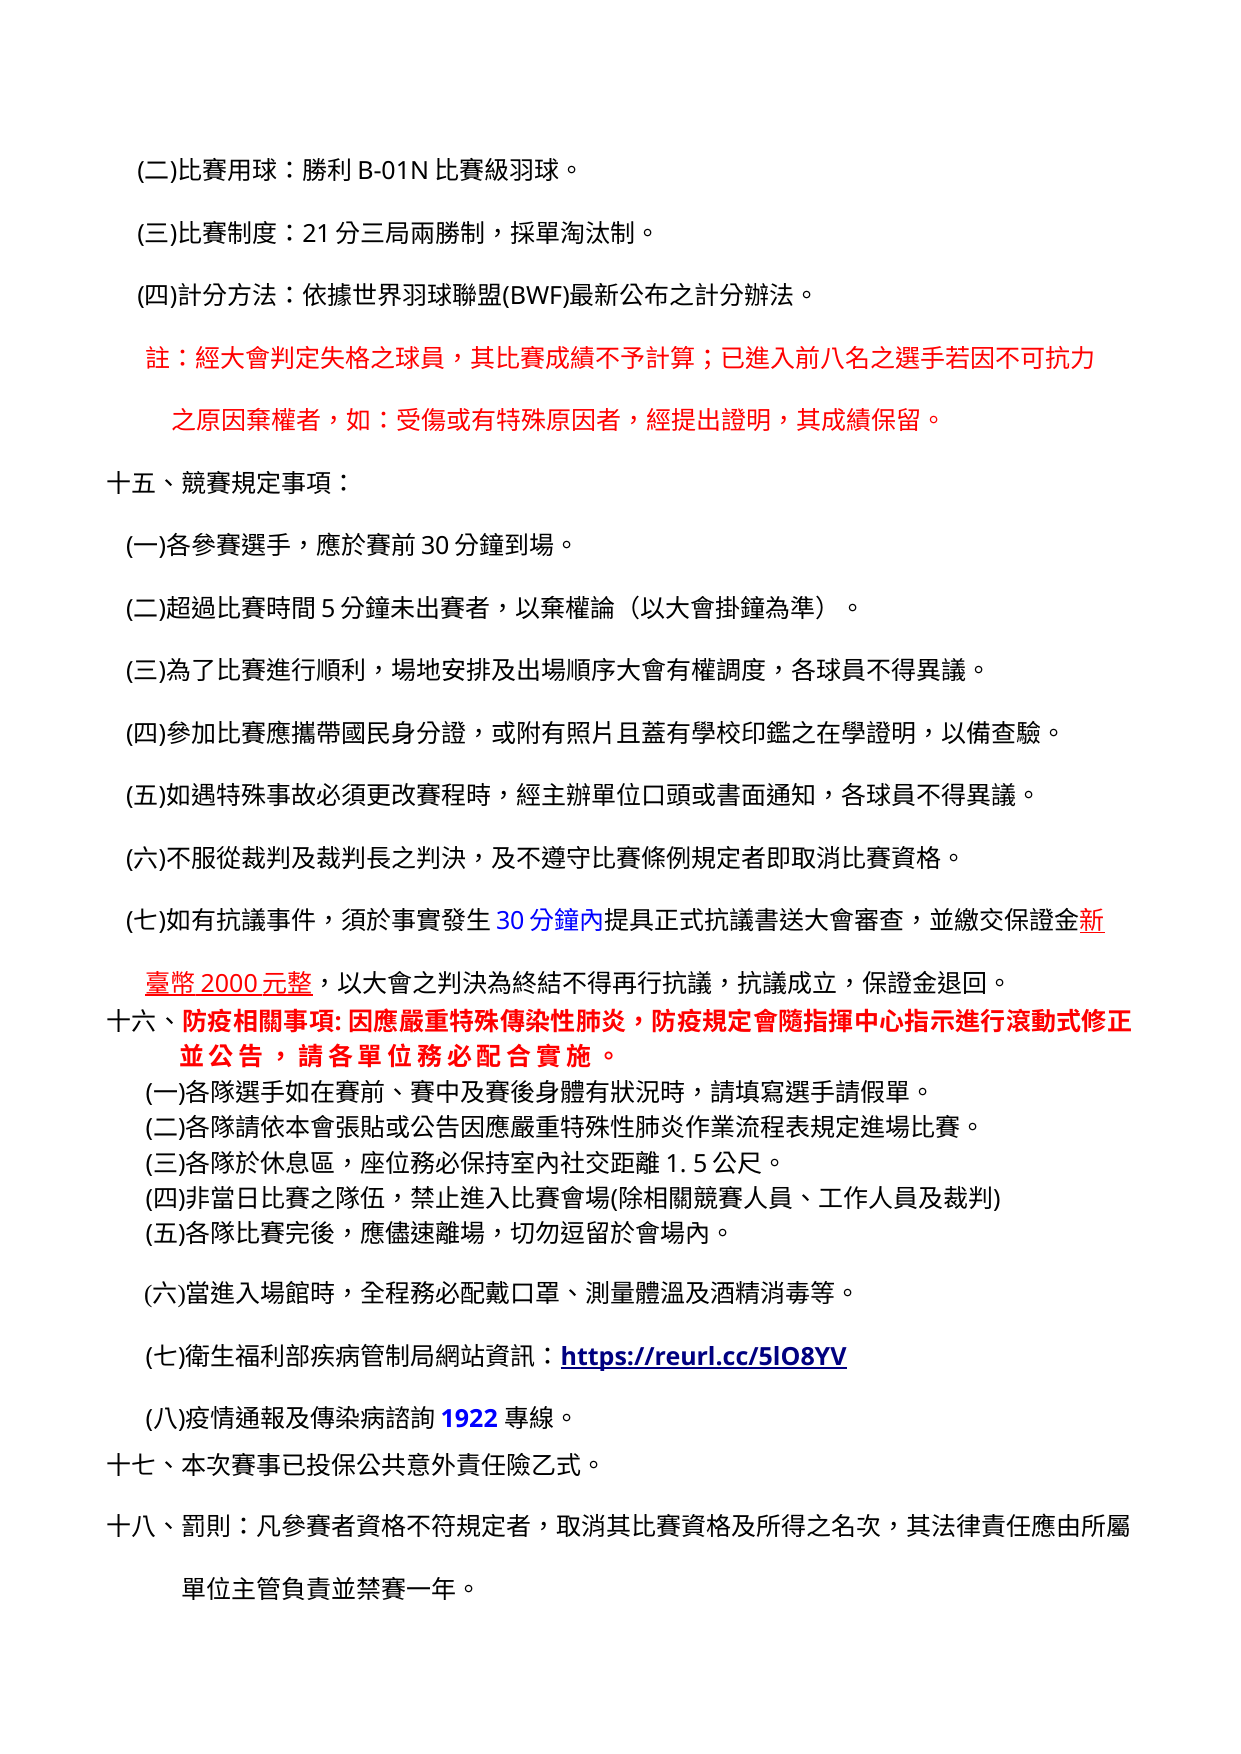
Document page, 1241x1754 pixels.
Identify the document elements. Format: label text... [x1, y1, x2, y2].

text 註：經大會判定失格之球員，其比賽成績不予計算；已進入前八名之選手若因不可抗力 [106, 314, 1134, 377]
text (五)各隊比賽完後，應儘速離場，切勿逗留於會場內。 [106, 1214, 1134, 1250]
text 十六、防疫相關事項: 因應嚴重特殊傳染性肺炎，防疫規定會隨指揮中心指示進行滾動式修正 並公告，請各單位務必配合實施。 (一)各隊選手如在賽前、賽中及賽後身體有狀況時，請填寫選手請假單。 [106, 1002, 1134, 1108]
text (四)計分方法：依據世界羽球聯盟(BWF)最新公布之計分辦法。 [106, 252, 1134, 314]
text (三)各隊於休息區，座位務必保持室內社交距離1. 5公尺。 [106, 1144, 1134, 1179]
text 之原因棄權者，如：受傷或有特殊原因者，經提出證明，其成績保留。 [106, 377, 1134, 439]
text (三)比賽制度：21分三局兩勝制，採單淘汰制。 [106, 189, 1134, 252]
text (八)疫情通報及傳染病諮詢1922 專線。 [106, 1375, 1134, 1437]
text (六)當進入場館時，全程務必配戴口罩、測量體溫及酒精消毒等。 [106, 1250, 1134, 1312]
text (二)超過比賽時間5分鐘未出賽者，以棄權論（以大會掛鐘為準）。 [106, 564, 1134, 627]
text (四)非當日比賽之隊伍，禁止進入比賽會場(除相關競賽人員、工作人員及裁判) [106, 1179, 1134, 1214]
text (七)衛生福利部疾病管制局網站資訊：https://reurl.cc/5lO8YV [106, 1312, 1134, 1375]
text (四)參加比賽應攜帶國民身分證，或附有照片且蓋有學校印鑑之在學證明，以備查驗。 [106, 689, 1134, 752]
text 十五、競賽規定事項： [106, 439, 1134, 502]
text (二)各隊請依本會張貼或公告因應嚴重特殊性肺炎作業流程表規定進場比賽。 [106, 1108, 1134, 1144]
text (七)如有抗議事件，須於事實發生30分鐘內提具正式抗議書送大會審查，並繳交保證金新 [106, 877, 1134, 939]
text (二)比賽用球：勝利B-01N比賽級羽球。 [106, 127, 1134, 189]
text (一)各參賽選手，應於賽前30分鐘到場。 [106, 502, 1134, 564]
text (三)為了比賽進行順利，場地安排及出場順序大會有權調度，各球員不得異議。 [106, 627, 1134, 689]
text (五)如遇特殊事故必須更改賽程時，經主辦單位口頭或書面通知，各球員不得異議。 [106, 752, 1134, 814]
text (六)不服從裁判及裁判長之判決，及不遵守比賽條例規定者即取消比賽資格。 [106, 814, 1134, 877]
text 臺幣2000元整，以大會之判決為終結不得再行抗議，抗議成立，保證金退回。 [106, 939, 1134, 1002]
text 十八、罰則：凡參賽者資格不符規定者，取消其比賽資格及所得之名次，其法律責任應由所屬單位主管負責並禁賽一年。 [106, 1483, 1134, 1608]
text 十七、本次賽事已投保公共意外責任險乙式。 [106, 1437, 1134, 1483]
